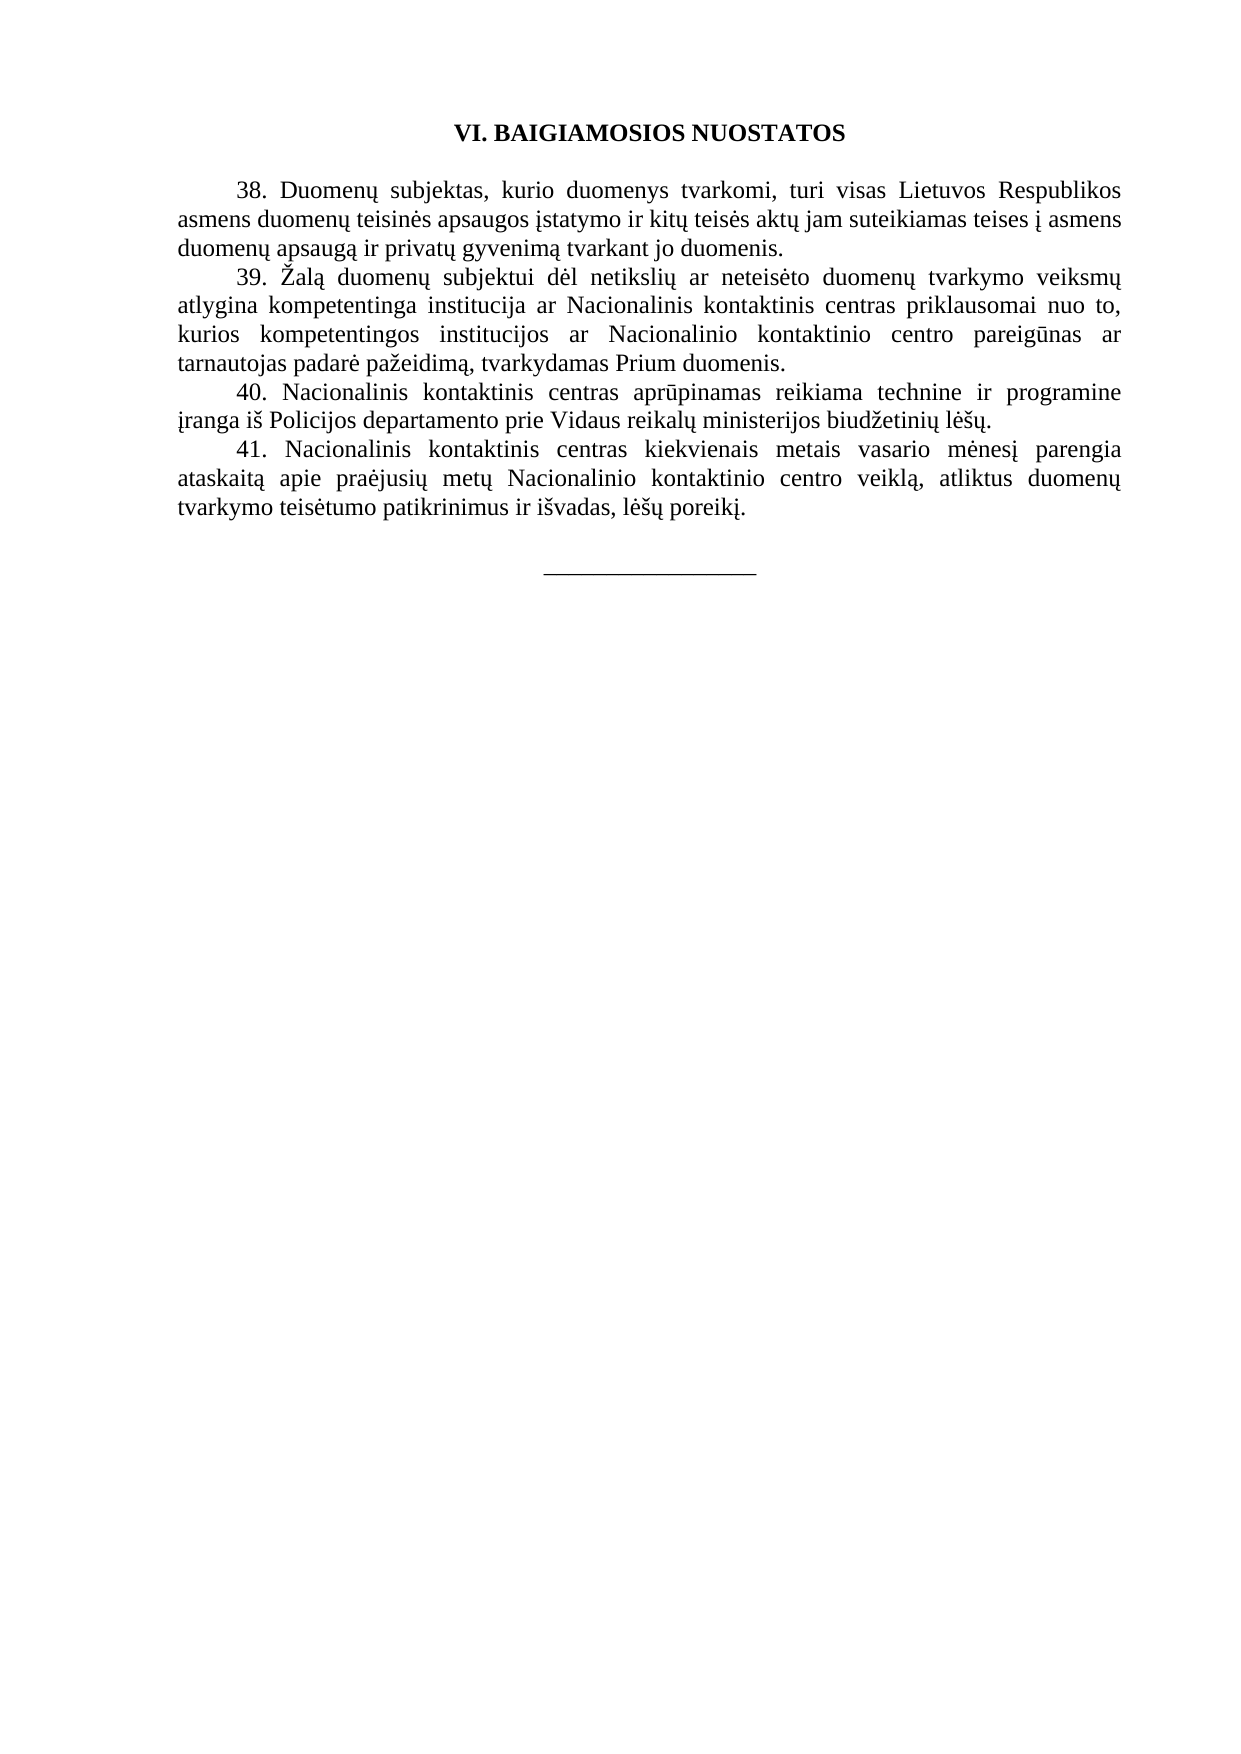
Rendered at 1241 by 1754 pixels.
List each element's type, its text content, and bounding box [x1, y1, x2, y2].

text 39. Žalą duomenų subjektui dėl netikslių ar neteisėto duomenų tvarkymo veiksmų atlygina kompetentinga institucija ar Nacionalinis kontaktinis centras priklausomai nuo to, kurios kompetentingos institucijos ar Nacionalinio kontaktinio centro pareigūnas ar tarnautojas padarė pažeidimą, tvarkydamas Prium duomenis. [177, 262, 1122, 377]
text 40. Nacionalinis kontaktinis centras aprūpinamas reikiama technine ir programine įranga iš Policijos departamento prie Vidaus reikalų ministerijos biudžetinių lėšų. [177, 377, 1122, 434]
text VI. BAIGIAMOSIOS NUOSTATOS [177, 118, 1122, 147]
text 38. Duomenų subjektas, kurio duomenys tvarkomi, turi visas Lietuvos Respublikos asmens duomenų teisinės apsaugos įstatymo ir kitų teisės aktų jam suteikiamas teises į asmens duomenų apsaugą ir privatų gyvenimą tvarkant jo duomenis. [177, 176, 1122, 262]
text 41. Nacionalinis kontaktinis centras kiekvienais metais vasario mėnesį parengia ataskaitą apie praėjusių metų Nacionalinio kontaktinio centro veiklą, atliktus duomenų tvarkymo teisėtumo patikrinimus ir išvadas, lėšų poreikį. [177, 434, 1122, 521]
text _________________ [177, 549, 1122, 578]
